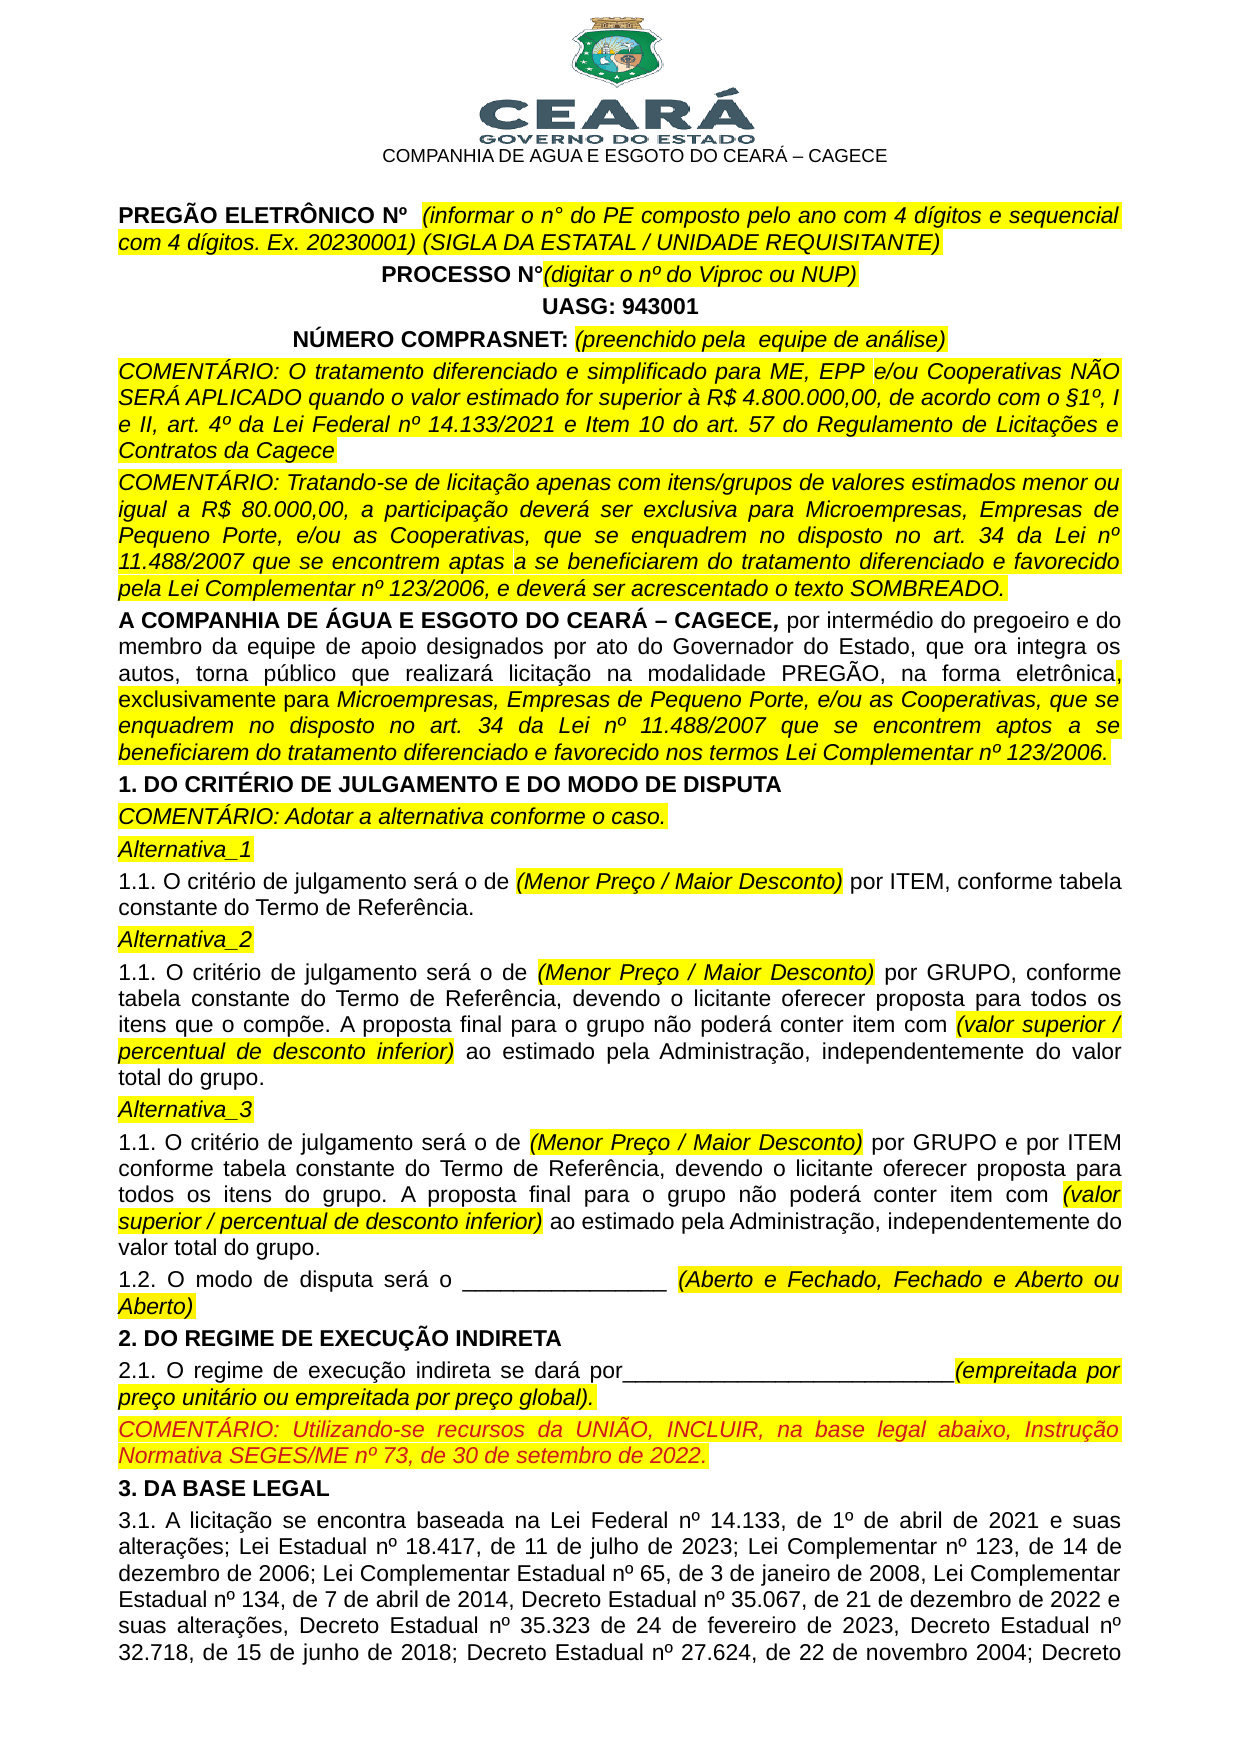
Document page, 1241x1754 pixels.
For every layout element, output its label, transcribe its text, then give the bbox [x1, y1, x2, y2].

text NÚMERO COMPRASNET: (preenchido pela equipe de análise) [118, 326, 1122, 352]
text 1.1. O critério de julgamento será o de (Menor Preço / Maior Desconto) por GRUPO e por ITEM conforme tabela constante do Termo de Referência, devendo o licitante oferecer proposta para todos os itens do grupo. A proposta final para o grupo não poderá conter item com (valor superior / percentual de desconto inferior) ao estimado pela Administração, independentemente do valor total do grupo. [118, 1129, 1122, 1261]
text 3.1. A licitação se encontra baseada na Lei Federal nº 14.133, de 1º de abril de 2021 e suas alterações; Lei Estadual nº 18.417, de 11 de julho de 2023; Lei Complementar nº 123, de 14 de dezembro de 2006; Lei Complementar Estadual nº 65, de 3 de janeiro de 2008, Lei Complementar Estadual nº 134, de 7 de abril de 2014, Decreto Estadual nº 35.067, de 21 de dezembro de 2022 e suas alterações, Decreto Estadual nº 35.323 de 24 de fevereiro de 2023, Decreto Estadual nº 32.718, de 15 de junho de 2018; Decreto Estadual nº 27.624, de 22 de novembro 2004; Decreto [118, 1507, 1122, 1665]
text PREGÃO ELETRÔNICO Nº (informar o n° do PE composto pelo ano com 4 dígitos e sequencial com 4 dígitos. Ex. 20230001) (SIGLA DA ESTATAL / UNIDADE REQUISITANTE) [118, 202, 1122, 255]
subtitle 1. DO CRITÉRIO DE JULGAMENTO E DO MODO DE DISPUTA [118, 771, 1122, 797]
text PROCESSO N°(digitar o nº do Viproc ou NUP) [118, 261, 1122, 287]
text UASG: 943001 [118, 293, 1122, 319]
text COMENTÁRIO: Tratando-se de licitação apenas com itens/grupos de valores estimados menor ou igual a R$ 80.000,00, a participação deverá ser exclusiva para Microempresas, Empresas de Pequeno Porte, e/ou as Cooperativas, que se enquadrem no disposto no art. 34 da Lei nº 11.488/2007 que se encontrem aptas a se beneficiarem do tratamento diferenciado e favorecido pela Lei Complementar nº 123/2006, e deverá ser acrescentado o texto SOMBREADO. [118, 469, 1122, 601]
text Alternativa_3 [118, 1096, 1122, 1123]
text 1.1. O critério de julgamento será o de (Menor Preço / Maior Desconto) por ITEM, conforme tabela constante do Termo de Referência. [118, 868, 1122, 921]
text 2. DO REGIME DE EXECUÇÃO INDIRETA [118, 1325, 1122, 1351]
text COMENTÁRIO: O tratamento diferenciado e simplificado para ME, EPP e/ou Cooperativas NÃO SERÁ APLICADO quando o valor estimado for superior à R$ 4.800.000,00, de acordo com o §1º, I e II, art. 4º da Lei Federal nº 14.133/2021 e Item 10 do art. 57 do Regulamento de Licitações e Contratos da Cagece [118, 358, 1122, 463]
text Alternativa_1 [118, 836, 1122, 862]
text COMENTÁRIO: Adotar a alternativa conforme o caso. [118, 803, 1122, 829]
text 1.1. O critério de julgamento será o de (Menor Preço / Maior Desconto) por GRUPO, conforme tabela constante do Termo de Referência, devendo o licitante oferecer proposta para todos os itens que o compõe. A proposta final para o grupo não poderá conter item com (valor superior / percentual de desconto inferior) ao estimado pela Administração, independentemente do valor total do grupo. [118, 959, 1122, 1091]
text A Companhia de Água e Esgoto do Ceará – Cagece, por intermédio do pregoeiro e do membro da equipe de apoio designados por ato do Governador do Estado, que ora integra os autos, torna público que realizará licitação na modalidade PREGÃO, na forma eletrônica, exclusivamente para Microempresas, Empresas de Pequeno Porte, e/ou as Cooperativas, que se enquadrem no disposto no art. 34 da Lei nº 11.488/2007 que se encontrem aptos a se beneficiarem do tratamento diferenciado e favorecido nos termos Lei Complementar nº 123/2006. [118, 607, 1122, 765]
text COMENTÁRIO: Utilizando-se recursos da UNIÃO, INCLUIR, na base legal abaixo, Instrução Normativa SEGES/ME nº 73, de 30 de setembro de 2022. [118, 1416, 1122, 1469]
text 1.2. O modo de disputa será o ________________ (Aberto e Fechado, Fechado e Aberto ou Aberto) [118, 1266, 1122, 1319]
text 2.1. O regime de execução indireta se dará por__________________________(empreitada por preço unitário ou empreitada por preço global). [118, 1357, 1122, 1410]
picture [453, 12, 782, 148]
text Alternativa_2 [118, 926, 1122, 953]
text 3. DA BASE LEGAL [118, 1475, 1122, 1501]
